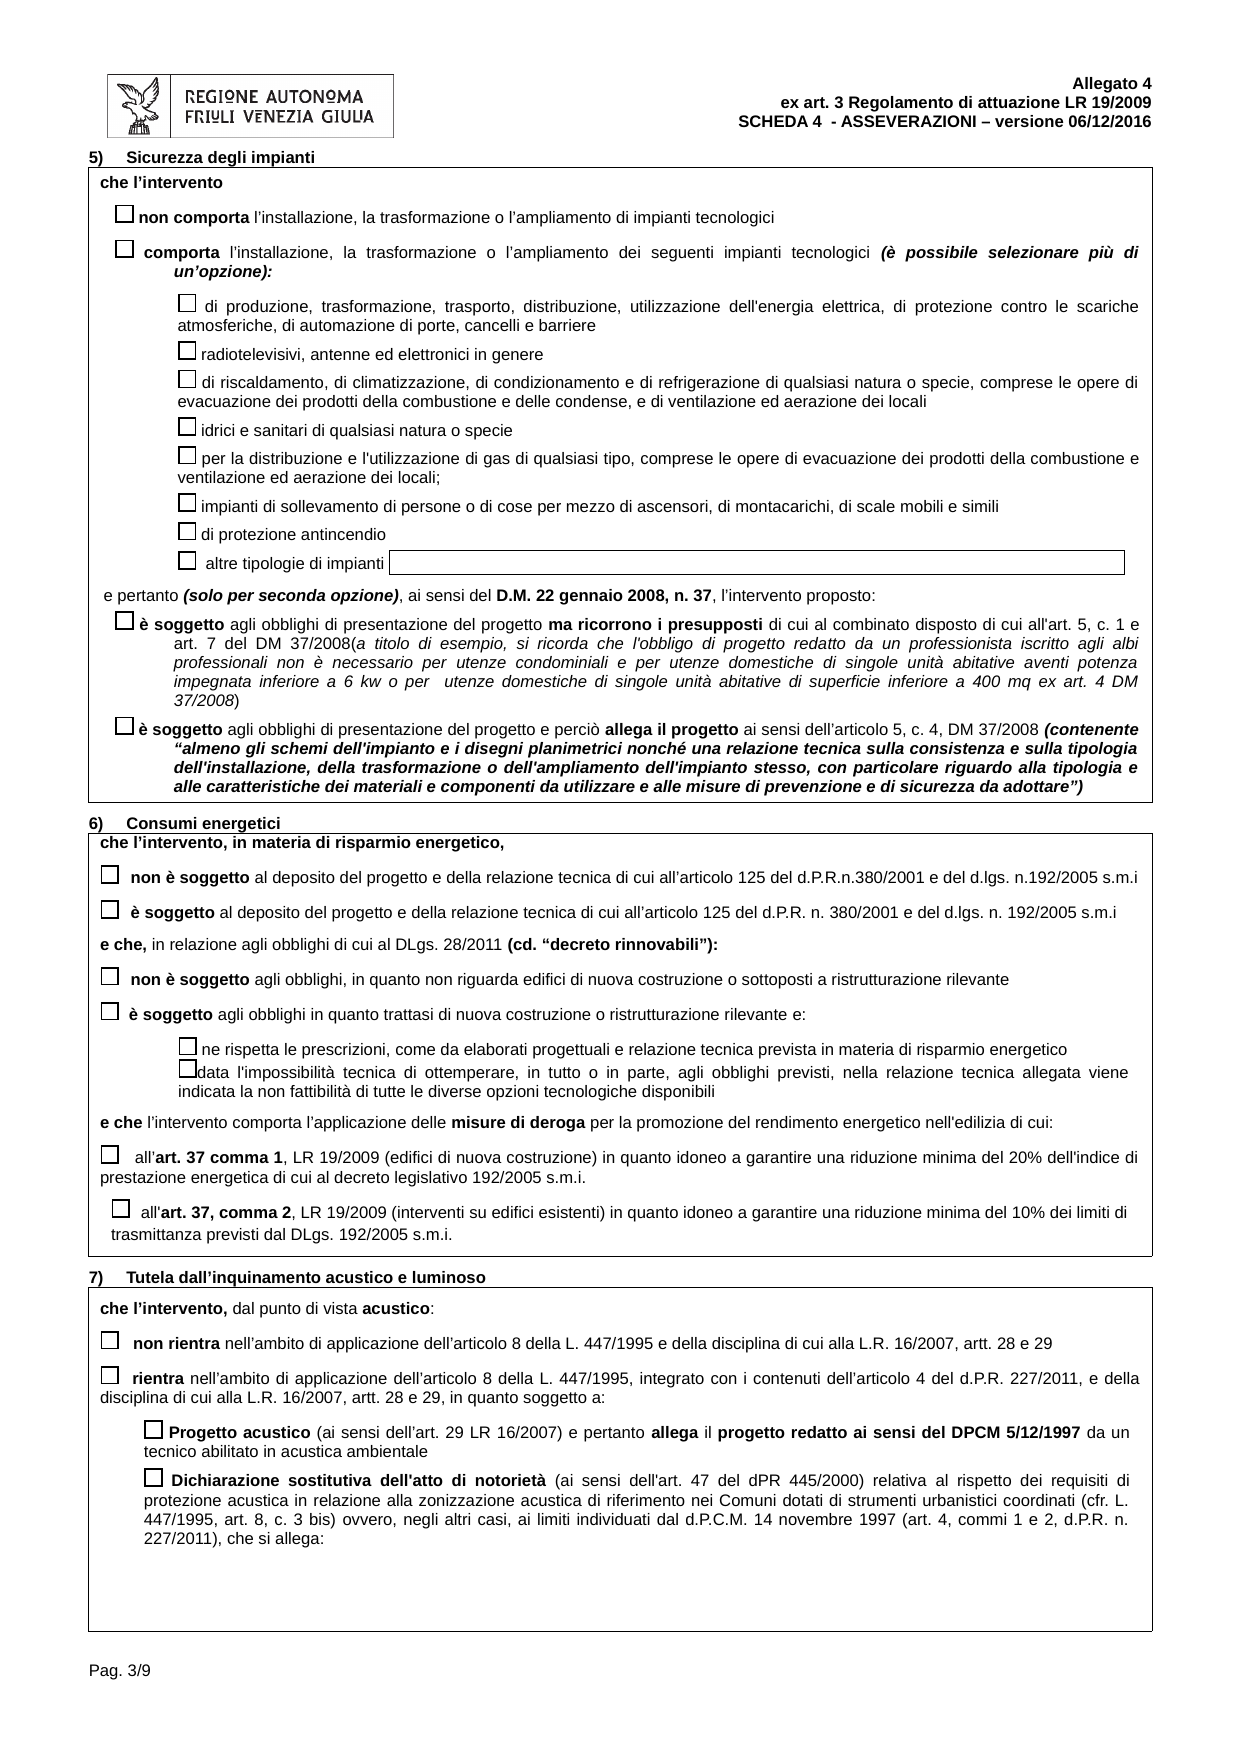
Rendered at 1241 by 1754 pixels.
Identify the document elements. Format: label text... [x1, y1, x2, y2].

list Sicurezza degli impianti [88, 148, 1152, 167]
table_header che l’intervento, dal punto di vista acustico: non rientra nell’ambito di applicazione dell’articolo 8 della L. 447/1995 e della disciplina di cui alla L.R. 16/2007, artt. 28 e 29 rientra nell’ambito di applicazione dell’articolo 8 della L. 447/1995, integrato con i contenuti dell’articolo 4 del d.P.R. 227/2011, e della disciplina di cui alla L.R. 16/2007, artt. 28 e 29, in quanto soggetto a: Progetto acustico (ai sensi dell’art. 29 LR 16/2007) e pertanto allega il progetto redatto ai sensi del DPCM 5/12/1997 da un tecnico abilitato in acustica ambientale Dichiarazione sostitutiva dell'atto di notorietà (ai sensi dell'art. 47 del dPR 445/2000) relativa al rispetto dei requisiti di protezione acustica in relazione alla zonizzazione acustica di riferimento nei Comuni dotati di strumenti urbanistici coordinati (cfr. L. 447/1995, art. 8, c. 3 bis) ovvero, negli altri casi, ai limiti individuati dal d.P.C.M. 14 novembre 1997 (art. 4, commi 1 e 2, d.P.R. n. 227/2011), che si allega: [89, 1288, 1152, 1631]
table_cell e pertanto (solo per seconda opzione), ai sensi del D.M. 22 gennaio 2008, n. 37, l’intervento proposto: è soggetto agli obblighi di presentazione del progetto ma ricorrono i presupposti di cui al combinato disposto di cui all'art. 5, c. 1 e art. 7 del DM 37/2008(a titolo di esempio, si ricorda che l'obbligo di progetto redatto da un professionista iscritto agli albi professionali non è necessario per utenze condominiali e per utenze domestiche di singole unità abitative aventi potenza impegnata inferiore a 6 kw o per utenze domestiche di singole unità abitative di superficie inferiore a 400 mq ex art. 4 DM 37/2008) è soggetto agli obblighi di presentazione del progetto e perciò allega il progetto ai sensi dell’articolo 5, c. 4, DM 37/2008 (contenente “almeno gli schemi dell'impianto e i disegni planimetrici nonché una relazione tecnica sulla consistenza e sulla tipologia dell'installazione, della trasformazione o dell'ampliamento dell'impianto stesso, con particolare riguardo alla tipologia e alle caratteristiche dei materiali e componenti da utilizzare e alle misure di prevenzione e di sicurezza da adottare”) [89, 586, 1152, 802]
list Tutela dall’inquinamento acustico e luminoso [88, 1268, 1152, 1287]
table_header che l’intervento, in materia di risparmio energetico, non è soggetto al deposito del progetto e della relazione tecnica di cui all’articolo 125 del d.P.R.n.380/2001 e del d.lgs. n.192/2005 s.m.i è soggetto al deposito del progetto e della relazione tecnica di cui all’articolo 125 del d.P.R. n. 380/2001 e del d.lgs. n. 192/2005 s.m.i e che, in relazione agli obblighi di cui al DLgs. 28/2011 (cd. “decreto rinnovabili”): non è soggetto agli obblighi, in quanto non riguarda edifici di nuova costruzione o sottoposti a ristrutturazione rilevante è soggetto agli obblighi in quanto trattasi di nuova costruzione o ristrutturazione rilevante e: ne rispetta le prescrizioni, come da elaborati progettuali e relazione tecnica prevista in materia di risparmio energetico data l'impossibilità tecnica di ottemperare, in tutto o in parte, agli obblighi previsti, nella relazione tecnica allegata viene indicata la non fattibilità di tutte le diverse opzioni tecnologiche disponibili e che l’intervento comporta l’applicazione delle misure di deroga per la promozione del rendimento energetico nell'edilizia di cui: all’art. 37 comma 1, LR 19/2009 (edifici di nuova costruzione) in quanto idoneo a garantire una riduzione minima del 20% dell'indice di prestazione energetica di cui al decreto legislativo 192/2005 s.m.i. all'art. 37, comma 2, LR 19/2009 (interventi su edifici esistenti) in quanto idoneo a garantire una riduzione minima del 10% dei limiti di trasmittanza previsti dal DLgs. 192/2005 s.m.i. [89, 834, 1152, 1256]
list Consumi energetici [88, 814, 1152, 833]
table_header che l’intervento non comporta l’installazione, la trasformazione o l’ampliamento di impianti tecnologici comporta l’installazione, la trasformazione o l’ampliamento dei seguenti impianti tecnologici (è possibile selezionare più di un’opzione): di produzione, trasformazione, trasporto, distribuzione, utilizzazione dell'energia elettrica, di protezione contro le scariche atmosferiche, di automazione di porte, cancelli e barriere radiotelevisivi, antenne ed elettronici in genere di riscaldamento, di climatizzazione, di condizionamento e di refrigerazione di qualsiasi natura o specie, comprese le opere di evacuazione dei prodotti della combustione e delle condense, e di ventilazione ed aerazione dei locali idrici e sanitari di qualsiasi natura o specie per la distribuzione e l'utilizzazione di gas di qualsiasi tipo, comprese le opere di evacuazione dei prodotti della combustione e ventilazione ed aerazione dei locali; impianti di sollevamento di persone o di cose per mezzo di ascensori, di montacarichi, di scale mobili e simili di protezione antincendio altre tipologie di impianti [89, 168, 1152, 586]
